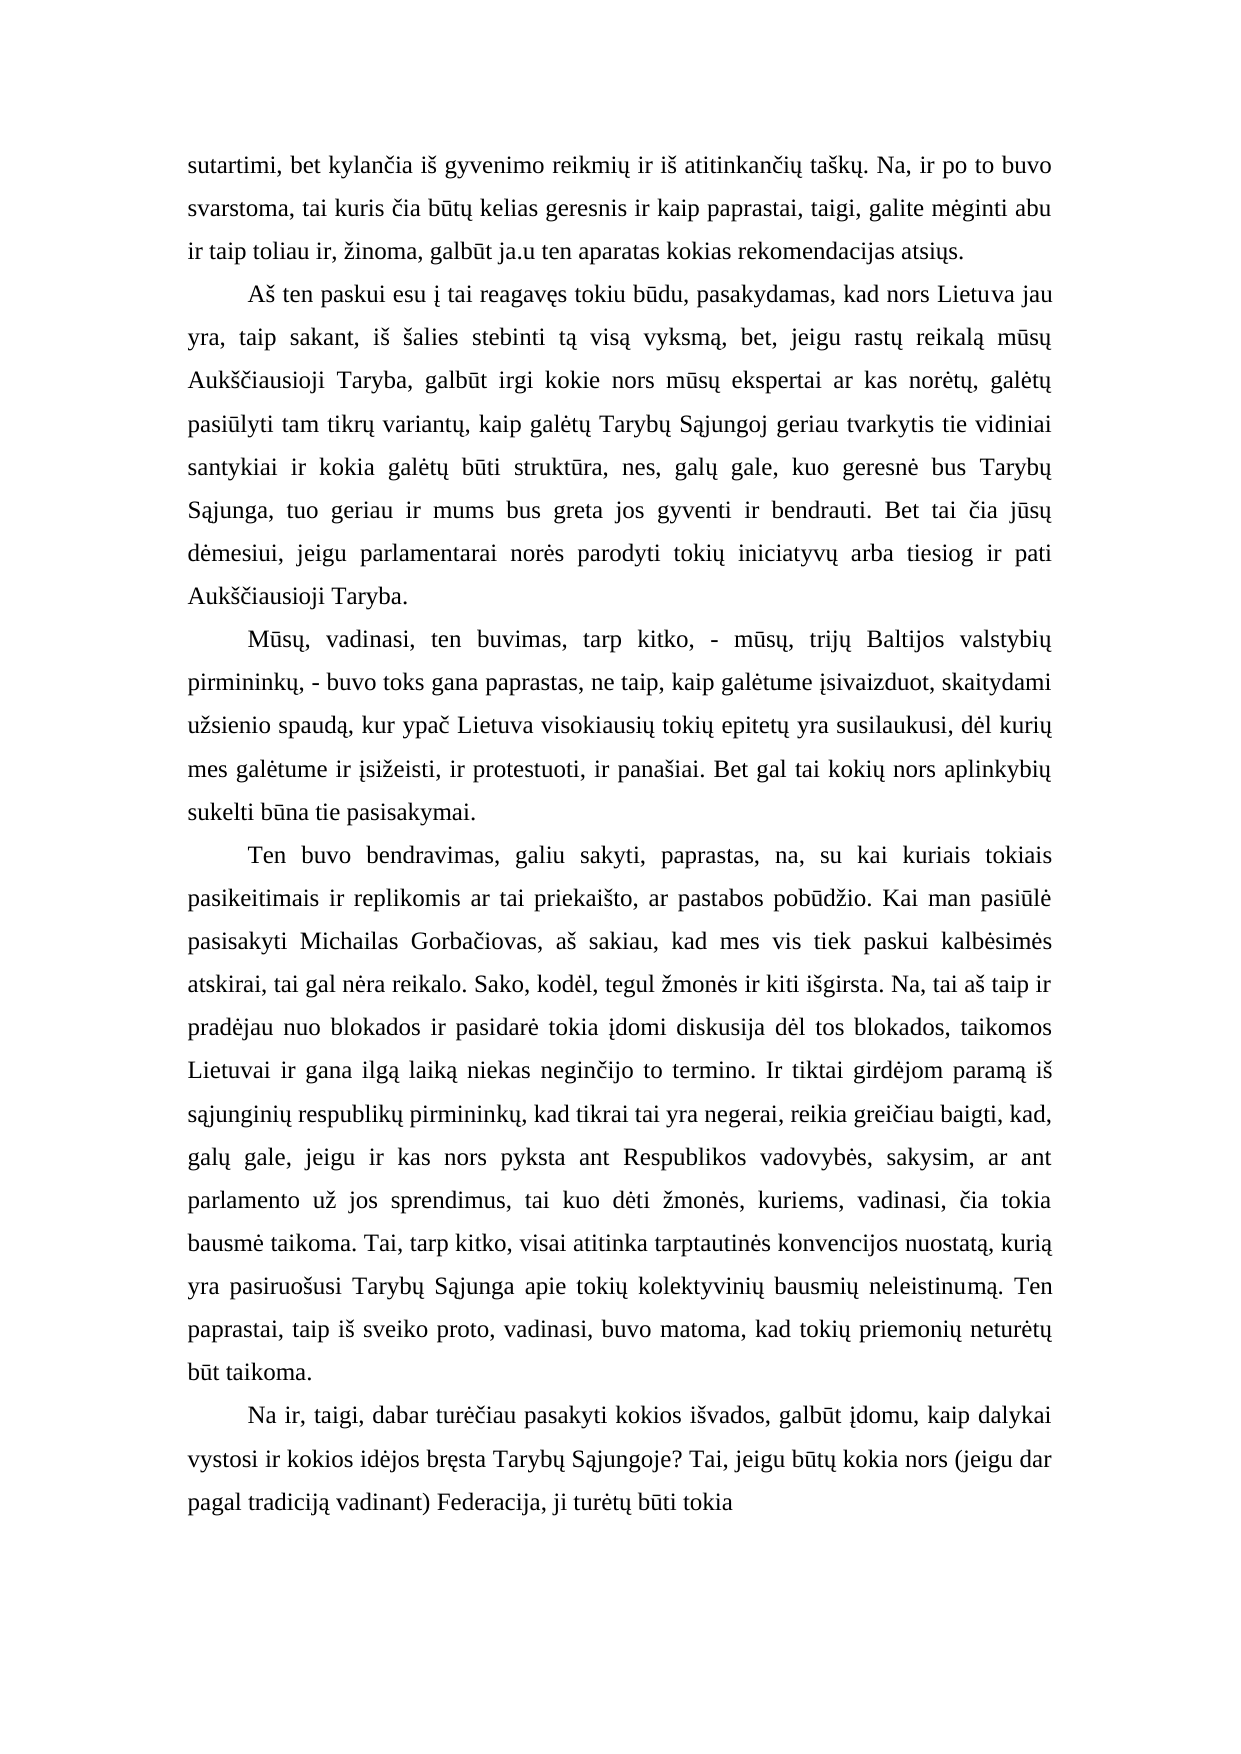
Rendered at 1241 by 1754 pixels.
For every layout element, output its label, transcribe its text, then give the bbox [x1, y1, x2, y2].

text Aš ten paskui esu į tai reagavęs tokiu būdu, pasakydamas, kad nors Lietu­va jau yra, taip sakant, iš šalies stebinti tą visą vyksmą, bet, jeigu rastų reikalą mūsų Aukščiausioji Taryba, galbūt irgi kokie nors mūsų ekspertai ar kas norėtų, galėtų pasiūlyti tam tikrų variantų, kaip galėtų Tarybų Sąjungoj geriau tvarkytis tie vidiniai santykiai ir kokia galėtų būti struktūra, nes, galų gale, kuo geresnė bus Tarybų Sąjunga, tuo geriau ir mums bus greta jos gyventi ir bendrauti. Bet tai čia jūsų dėmesiui, jeigu parlamentarai norės parodyti tokių iniciatyvų arba tiesiog ir pati Aukščiausioji Taryba. [187, 279, 1053, 610]
text Ten buvo bendravimas, galiu sakyti, paprastas, na, su kai kuriais tokiais pasikeitimais ir replikomis ar tai priekaišto, ar pastabos pobūdžio. Kai man pasiūlė pasisakyti Michailas Gorbačiovas, aš sakiau, kad mes vis tiek paskui kalbėsimės atskirai, tai gal nėra reikalo. Sako, kodėl, tegul žmonės ir kiti išgirsta. Na, tai aš taip ir pradėjau nuo blokados ir pasidarė tokia įdomi diskusija dėl tos blokados, taikomos Lietuvai ir gana ilgą laiką niekas negin­čijo to termino. Ir tiktai girdėjom paramą iš sąjunginių respublikų pirminin­kų, kad tikrai tai yra negerai, reikia greičiau baigti, kad, galų gale, jeigu ir kas nors pyksta ant Respublikos vadovybės, sakysim, ar ant parlamento už jos sprendimus, tai kuo dėti žmonės, kuriems, vadinasi, čia tokia bausmė taiko­ma. Tai, tarp kitko, visai atitinka tarptautinės konvencijos nuostatą, kurią yra pasiruošusi Tarybų Sąjunga apie tokių kolektyvinių bausmių neleistinu­mą. Ten paprastai, taip iš sveiko proto, vadinasi, buvo matoma, kad tokių priemonių neturėtų būt taikoma. [187, 840, 1053, 1386]
text Mūsų, vadinasi, ten buvimas, tarp kitko, - mūsų, trijų Baltijos valstybių pirmininkų, - buvo toks gana paprastas, ne taip, kaip galėtume įsivaizduot, skaitydami užsienio spaudą, kur ypač Lietuva visokiausių tokių epitetų yra susilaukusi, dėl kurių mes galėtume ir įsižeisti, ir protestuoti, ir panašiai. Bet gal tai kokių nors aplinkybių sukelti būna tie pasisakymai. [187, 624, 1053, 826]
text sutartimi, bet kylančia iš gyvenimo reikmių ir iš atitinkančių taškų. Na, ir po to buvo svarstoma, tai kuris čia būtų kelias geresnis ir kaip paprastai, taigi, galite mėginti abu ir taip toliau ir, žinoma, galbūt ja.u ten aparatas kokias reko­mendacijas atsiųs. [187, 150, 1053, 265]
text Na ir, taigi, dabar turėčiau pasakyti kokios išvados, galbūt įdomu, kaip dalykai vystosi ir kokios idėjos bręsta Tarybų Sąjungoje? Tai, jeigu būtų kokia nors (jeigu dar pagal tradiciją vadinant) Federacija, ji turėtų būti tokia [187, 1401, 1053, 1516]
